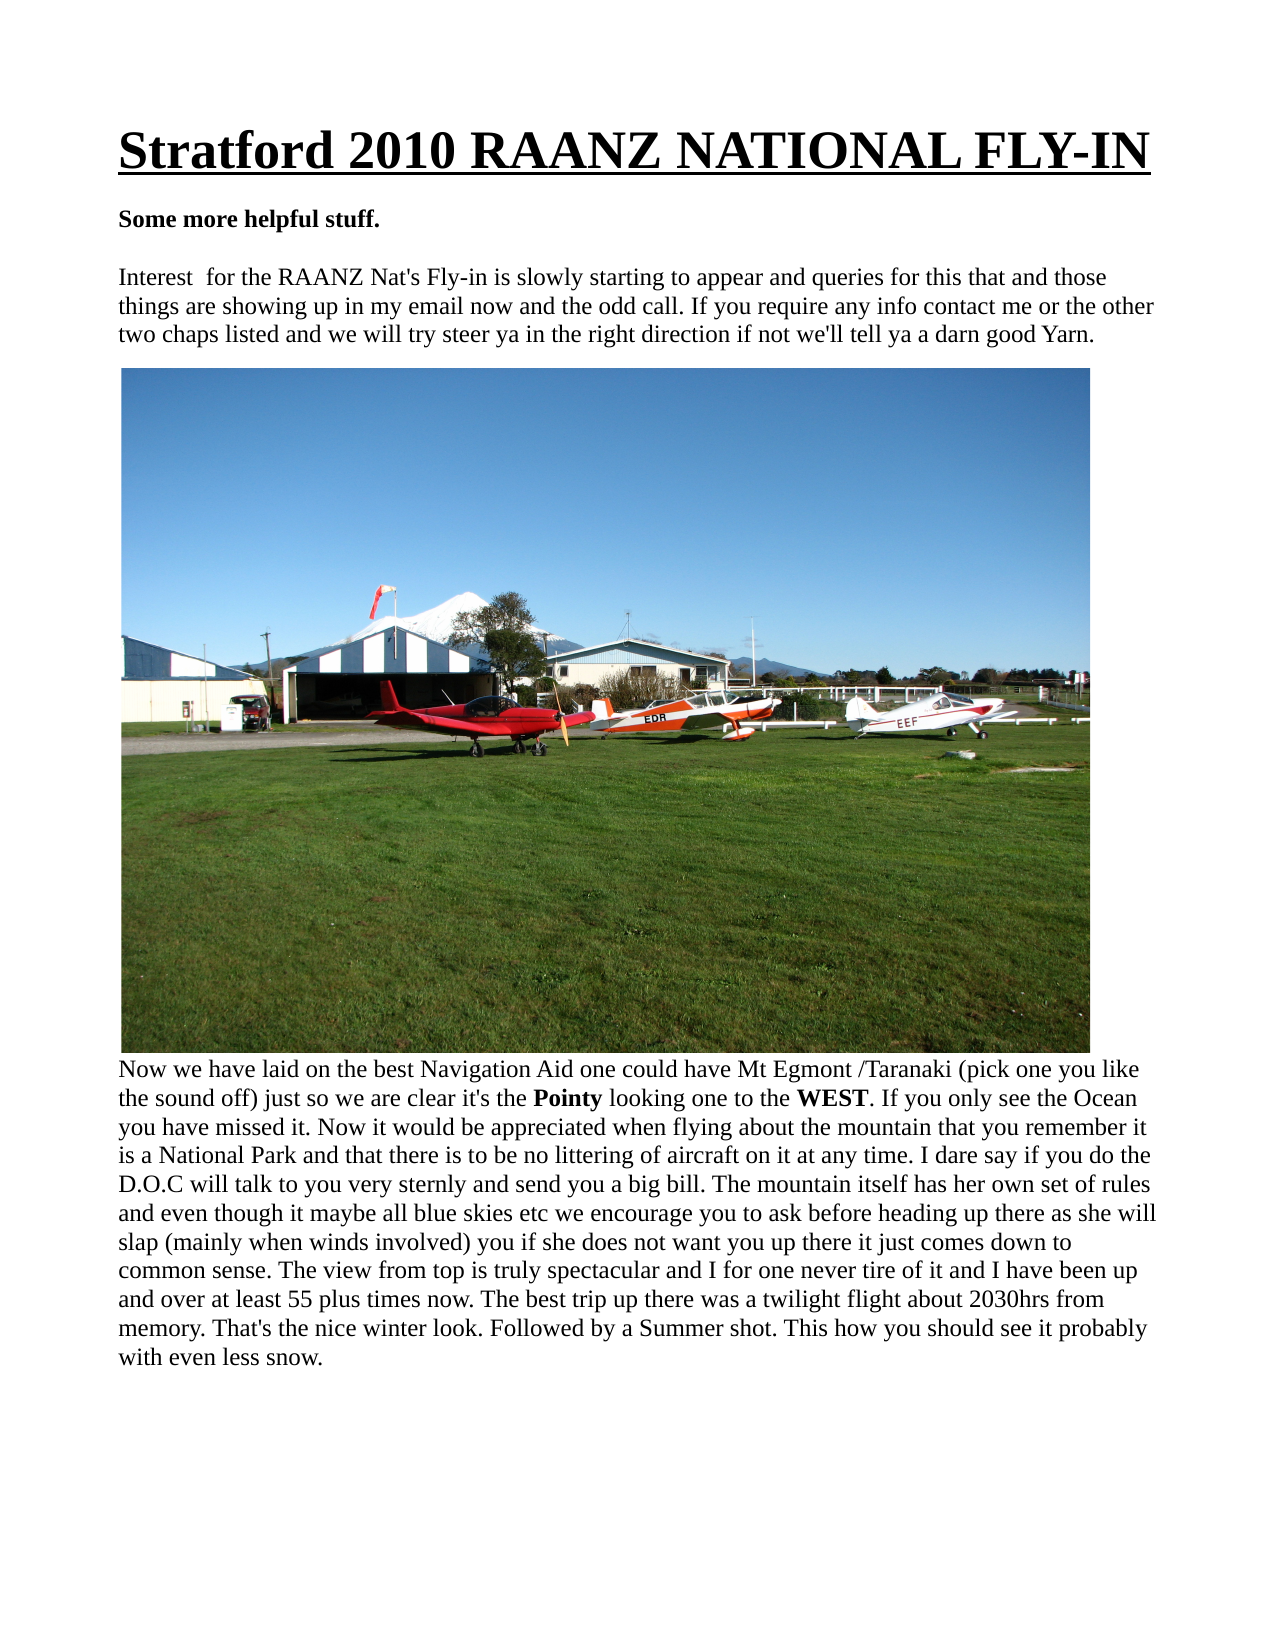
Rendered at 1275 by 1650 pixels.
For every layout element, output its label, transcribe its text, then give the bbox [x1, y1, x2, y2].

text Some more helpful stuff. [118, 204, 1157, 233]
text Interest for the RAANZ Nat's Fly-in is slowly starting to appear and queries for this that and those things are showing up in my email now and the odd call. If you require any info contact me or the other two chaps listed and we will try steer ya in the right direction if not we'll tell ya a darn good Yarn. [118, 262, 1157, 348]
text Now we have laid on the best Navigation Aid one could have Mt Egmont /Taranaki (pick one you like the sound off) just so we are clear it's the Pointy looking one to the WEST. If you only see the Ocean you have missed it. Now it would be appreciated when flying about the mountain that you remember it is a National Park and that there is to be no littering of aircraft on it at any time. I dare say if you do the D.O.C will talk to you very sternly and send you a big bill. The mountain itself has her own set of rules and even though it maybe all blue skies etc we encourage you to ask before heading up there as she will slap (mainly when winds involved) you if she does not want you up there it just comes down to common sense. The view from top is truly spectacular and I for one never tire of it and I have been up and over at least 55 plus times now. The best trip up there was a twilight flight about 2030hrs from memory. That's the nice winter look. Followed by a Summer shot. This how you should see it probably with even less snow. [118, 872, 1157, 1370]
picture [121, 368, 1091, 1053]
text Stratford 2010 RAANZ NATIONAL FLY-IN [118, 118, 1157, 180]
